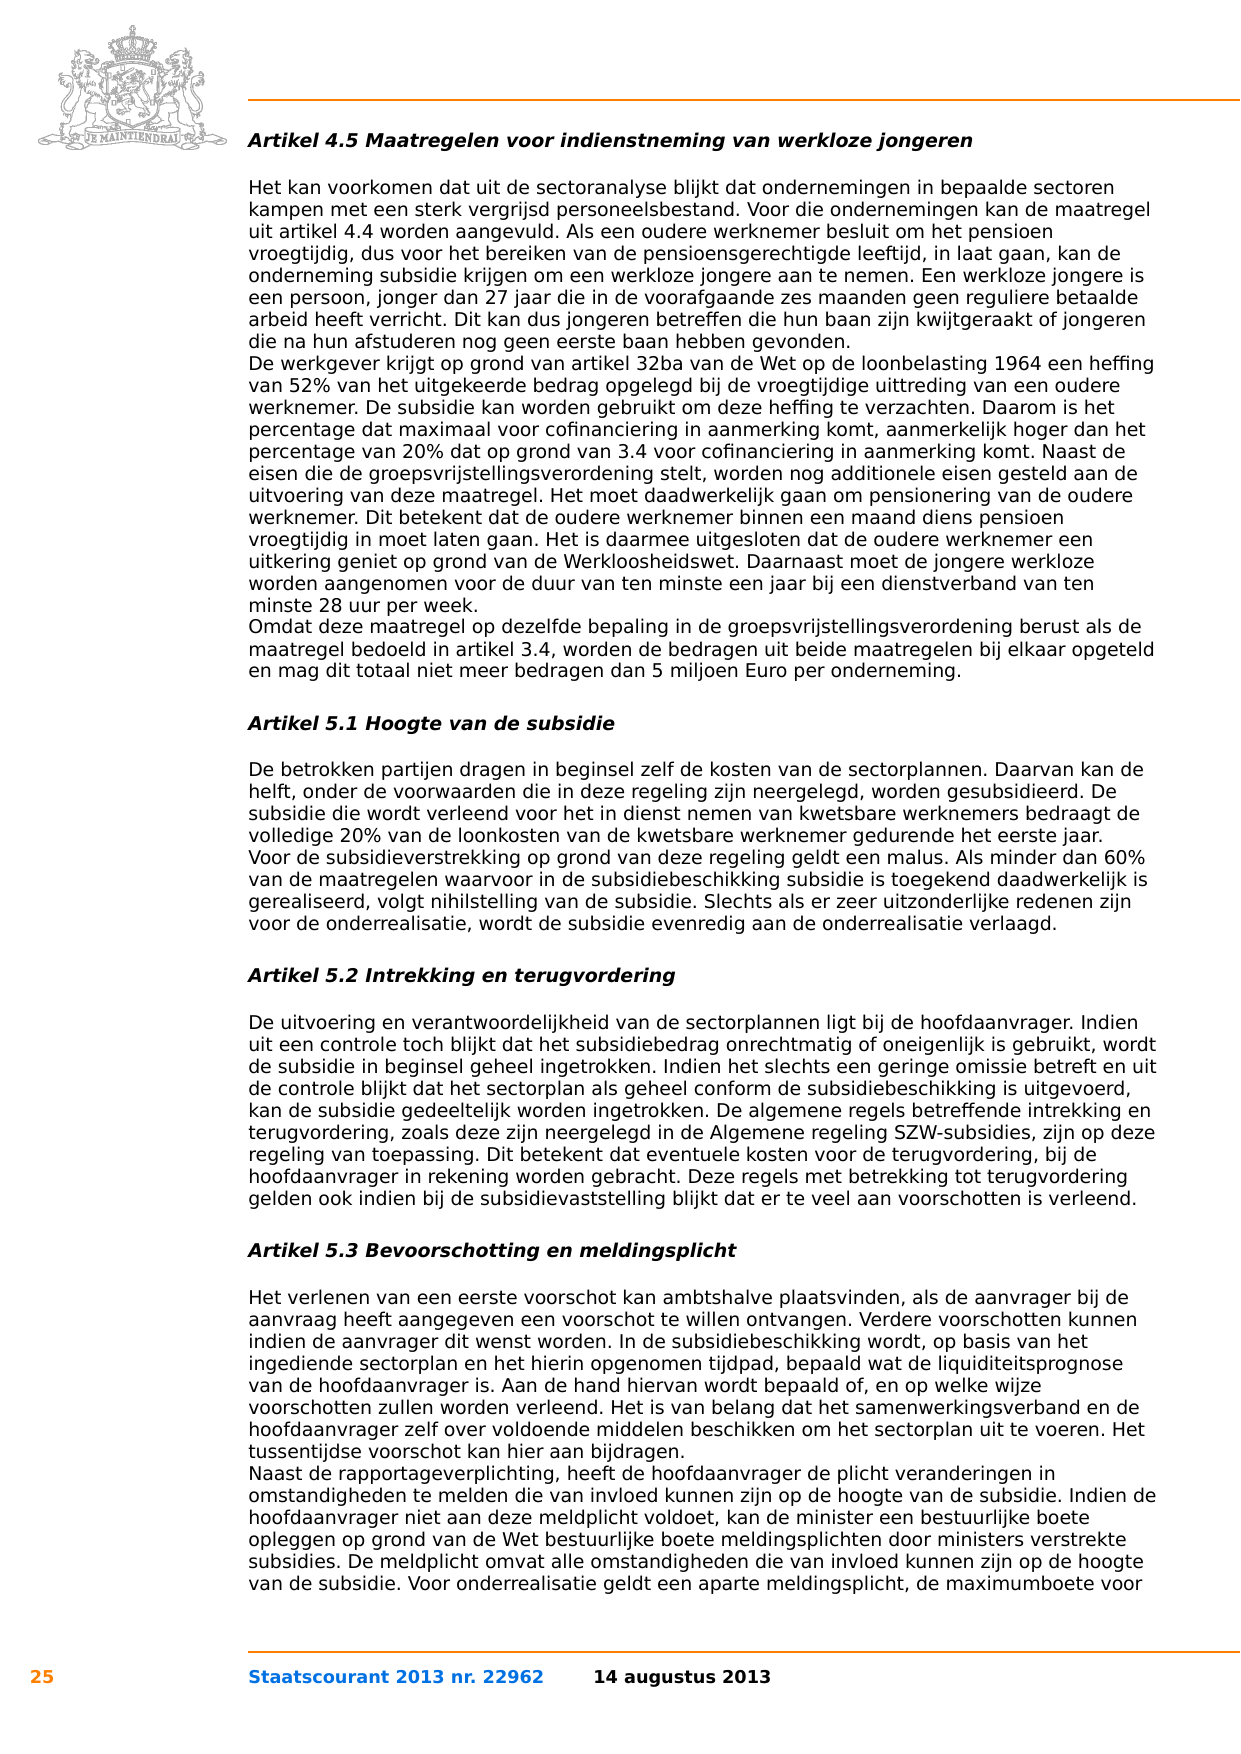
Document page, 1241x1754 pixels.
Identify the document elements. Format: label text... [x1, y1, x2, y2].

subtitle Artikel 5.3 Bevoorschotting en meldingsplicht [248, 1240, 1163, 1262]
text Voor de subsidieverstrekking op grond van deze regeling geldt een malus. Als minder dan 60% van de maatregelen waarvoor in de subsidiebeschikking subsidie is toegekend daadwerkelijk is gerealiseerd, volgt nihilstelling van de subsidie. Slechts als er zeer uitzonderlijke redenen zijn voor de onderrealisatie, wordt de subsidie evenredig aan de onderrealisatie verlaagd. [248, 847, 1163, 935]
picture [38, 25, 227, 150]
subtitle Artikel 5.1 Hoogte van de subsidie [248, 712, 1163, 734]
text Het verlenen van een eerste voorschot kan ambtshalve plaatsvinden, als de aanvrager bij de aanvraag heeft aangegeven een voorschot te willen ontvangen. Verdere voorschotten kunnen indien de aanvrager dit wenst worden. In de subsidiebeschikking wordt, op basis van het ingediende sectorplan en het hierin opgenomen tijdpad, bepaald wat de liquiditeitsprognose van de hoofdaanvrager is. Aan de hand hiervan wordt bepaald of, en op welke wijze voorschotten zullen worden verleend. Het is van belang dat het samenwerkingsverband en de hoofdaanvrager zelf over voldoende middelen beschikken om het sectorplan uit te voeren. Het tussentijdse voorschot kan hier aan bijdragen. [248, 1287, 1163, 1463]
text De uitvoering en verantwoordelijkheid van de sectorplannen ligt bij de hoofdaanvrager. Indien uit een controle toch blijkt dat het subsidiebedrag onrechtmatig of oneigenlijk is gebruikt, wordt de subsidie in beginsel geheel ingetrokken. Indien het slechts een geringe omissie betreft en uit de controle blijkt dat het sectorplan als geheel conform de subsidiebeschikking is uitgevoerd, kan de subsidie gedeeltelijk worden ingetrokken. De algemene regels betreffende intrekking en terugvordering, zoals deze zijn neergelegd in de Algemene regeling SZW-subsidies, zijn op deze regeling van toepassing. Dit betekent dat eventuele kosten voor de terugvordering, bij de hoofdaanvrager in rekening worden gebracht. Deze regels met betrekking tot terugvordering gelden ook indien bij de subsidievaststelling blijkt dat er te veel aan voorschotten is verleend. [248, 1012, 1163, 1210]
text De werkgever krijgt op grond van artikel 32ba van de Wet op de loonbelasting 1964 een heffing van 52% van het uitgekeerde bedrag opgelegd bij de vroegtijdige uittreding van een oudere werknemer. De subsidie kan worden gebruikt om deze heffing te verzachten. Daarom is het percentage dat maximaal voor cofinanciering in aanmerking komt, aanmerkelijk hoger dan het percentage van 20% dat op grond van 3.4 voor cofinanciering in aanmerking komt. Naast de eisen die de groepsvrijstellingsverordening stelt, worden nog additionele eisen gesteld aan de uitvoering van deze maatregel. Het moet daadwerkelijk gaan om pensionering van de oudere werknemer. Dit betekent dat de oudere werknemer binnen een maand diens pensioen vroegtijdig in moet laten gaan. Het is daarmee uitgesloten dat de oudere werknemer een uitkering geniet op grond van de Werkloosheidswet. Daarnaast moet de jongere werkloze worden aangenomen voor de duur van ten minste een jaar bij een dienstverband van ten minste 28 uur per week. [248, 353, 1163, 616]
subtitle Artikel 4.5 Maatregelen voor indienstneming van werkloze jongeren [248, 130, 1163, 152]
subtitle Artikel 5.2 Intrekking en terugvordering [248, 965, 1163, 987]
text Het kan voorkomen dat uit de sectoranalyse blijkt dat ondernemingen in bepaalde sectoren kampen met een sterk vergrijsd personeelsbestand. Voor die ondernemingen kan de maatregel uit artikel 4.4 worden aangevuld. Als een oudere werknemer besluit om het pensioen vroegtijdig, dus voor het bereiken van de pensioensgerechtigde leeftijd, in laat gaan, kan de onderneming subsidie krijgen om een werkloze jongere aan te nemen. Een werkloze jongere is een persoon, jonger dan 27 jaar die in de voorafgaande zes maanden geen reguliere betaalde arbeid heeft verricht. Dit kan dus jongeren betreffen die hun baan zijn kwijtgeraakt of jongeren die na hun afstuderen nog geen eerste baan hebben gevonden. [248, 177, 1163, 353]
text Naast de rapportageverplichting, heeft de hoofdaanvrager de plicht veranderingen in omstandigheden te melden die van invloed kunnen zijn op de hoogte van de subsidie. Indien de hoofdaanvrager niet aan deze meldplicht voldoet, kan de minister een bestuurlijke boete opleggen op grond van de Wet bestuurlijke boete meldingsplichten door ministers verstrekte subsidies. De meldplicht omvat alle omstandigheden die van invloed kunnen zijn op de hoogte van de subsidie. Voor onderrealisatie geldt een aparte meldingsplicht, de maximumboete voor [248, 1463, 1163, 1595]
text De betrokken partijen dragen in beginsel zelf de kosten van de sectorplannen. Daarvan kan de helft, onder de voorwaarden die in deze regeling zijn neergelegd, worden gesubsidieerd. De subsidie die wordt verleend voor het in dienst nemen van kwetsbare werknemers bedraagt de volledige 20% van de loonkosten van de kwetsbare werknemer gedurende het eerste jaar. [248, 759, 1163, 847]
text Omdat deze maatregel op dezelfde bepaling in de groepsvrijstellingsverordening berust als de maatregel bedoeld in artikel 3.4, worden de bedragen uit beide maatregelen bij elkaar opgeteld en mag dit totaal niet meer bedragen dan 5 miljoen Euro per onderneming. [248, 616, 1163, 682]
